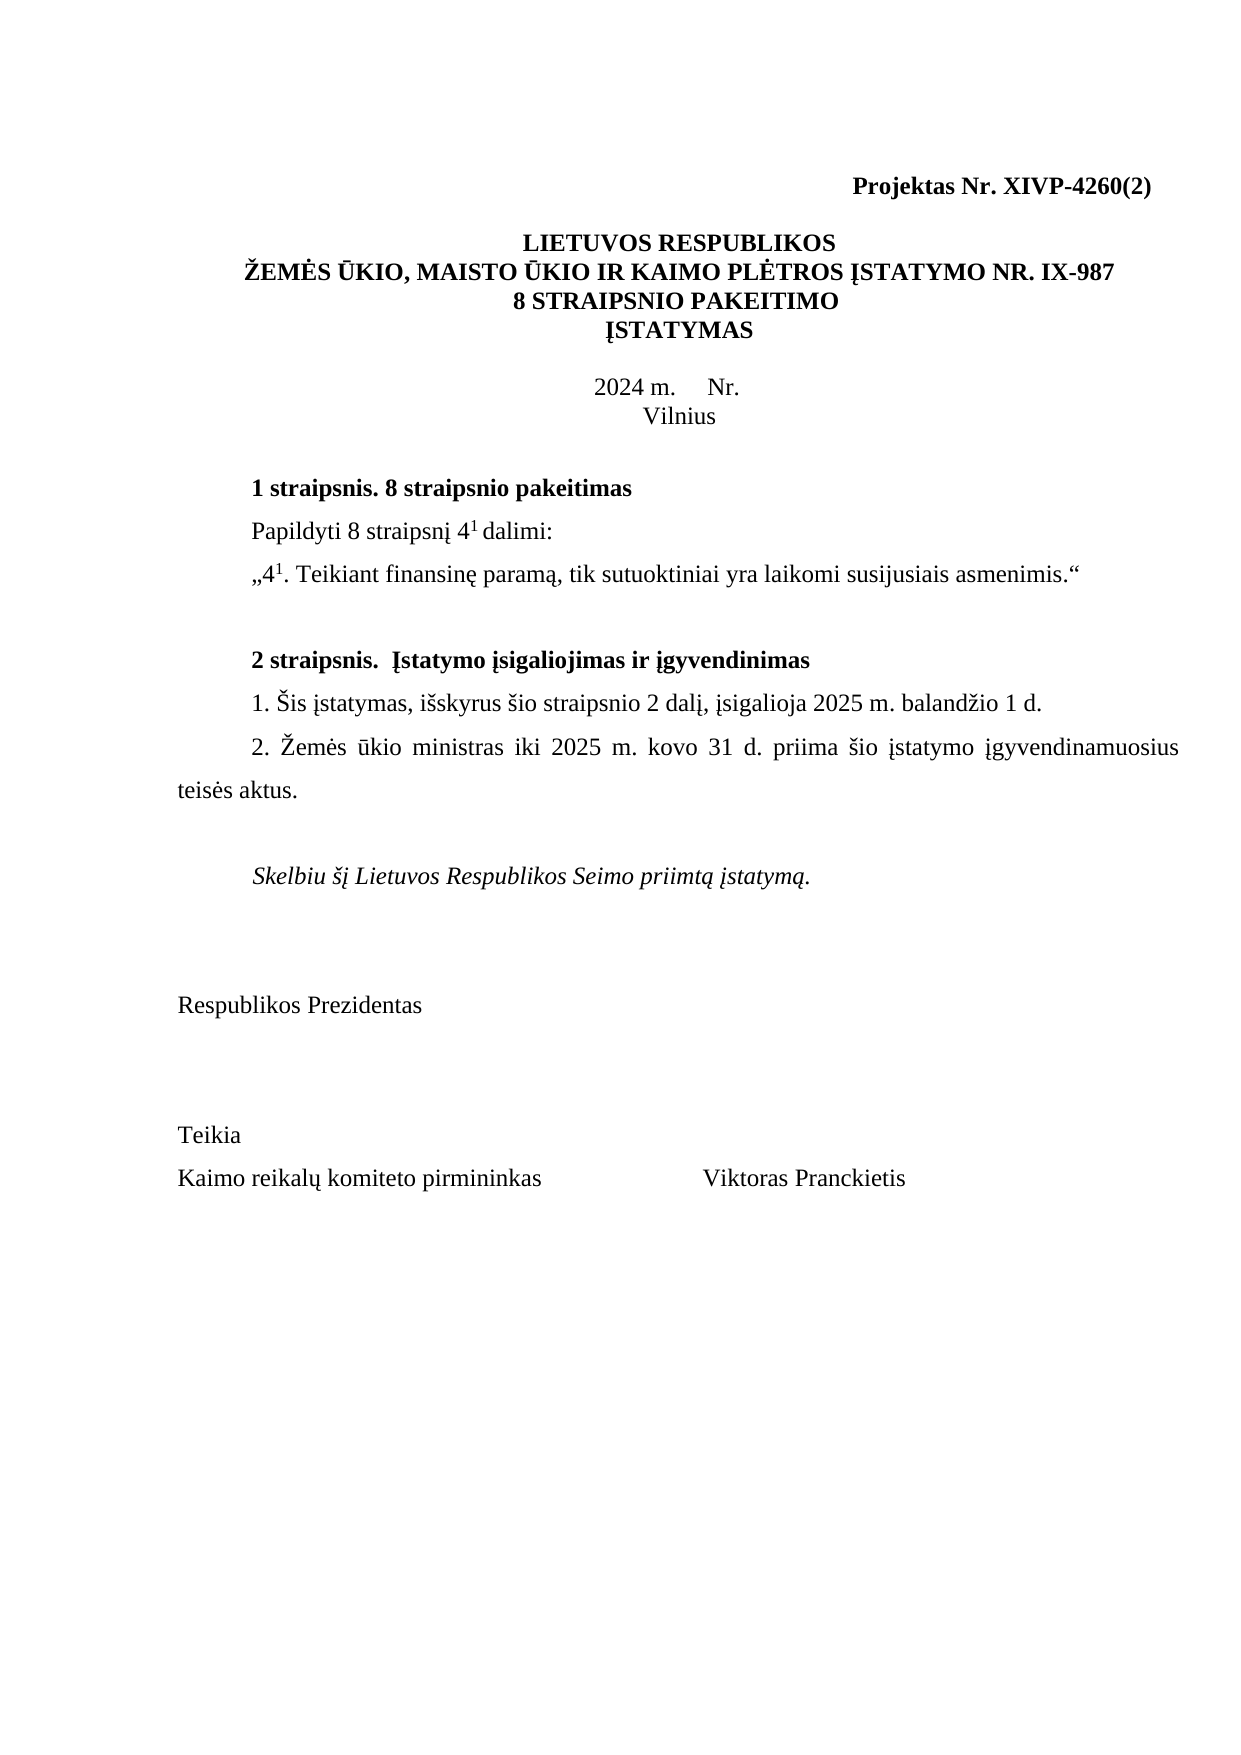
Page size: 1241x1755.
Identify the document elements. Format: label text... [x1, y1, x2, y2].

text Respublikos Prezidentas [177, 990, 1181, 1019]
text Vilnius [177, 401, 1181, 430]
text ŽEMĖS ŪKIO, MAISTO ŪKIO IR KAIMO PLĖTROS ĮSTATYMO NR. IX-987 8 STRAIPSNIO PAKEITIMO [177, 257, 1181, 315]
text Skelbiu šį Lietuvos Respublikos Seimo priimtą įstatymą. [177, 861, 1181, 890]
text Teikia [177, 1120, 1181, 1148]
text 2 straipsnis. Įstatymo įsigaliojimas ir įgyvendinimas [177, 645, 1181, 674]
text 2. Žemės ūkio ministras iki 2025 m. kovo 31 d. priima šio įstatymo įgyvendinamuosius teisės aktus. [177, 732, 1181, 803]
text „41. Teikiant finansinę paramą, tik sutuoktiniai yra laikomi susijusiais asmenimis.“ [177, 559, 1181, 588]
text 2024 m. Nr. [177, 372, 1181, 401]
text Projektas Nr. XIVP-4260(2) [777, 171, 1181, 200]
text LIETUVOS RESPUBLIKOS [177, 228, 1181, 257]
text 1. Šis įstatymas, išskyrus šio straipsnio 2 dalį, įsigalioja 2025 m. balandžio 1 d. [177, 688, 1181, 717]
text ĮSTATYMAS [177, 315, 1181, 343]
text Kaimo reikalų komiteto pirmininkas Viktoras Pranckietis [177, 1163, 1181, 1192]
text 1 straipsnis. 8 straipsnio pakeitimas [177, 473, 1181, 502]
text Papildyti 8 straipsnį 41 dalimi: [177, 516, 1181, 545]
